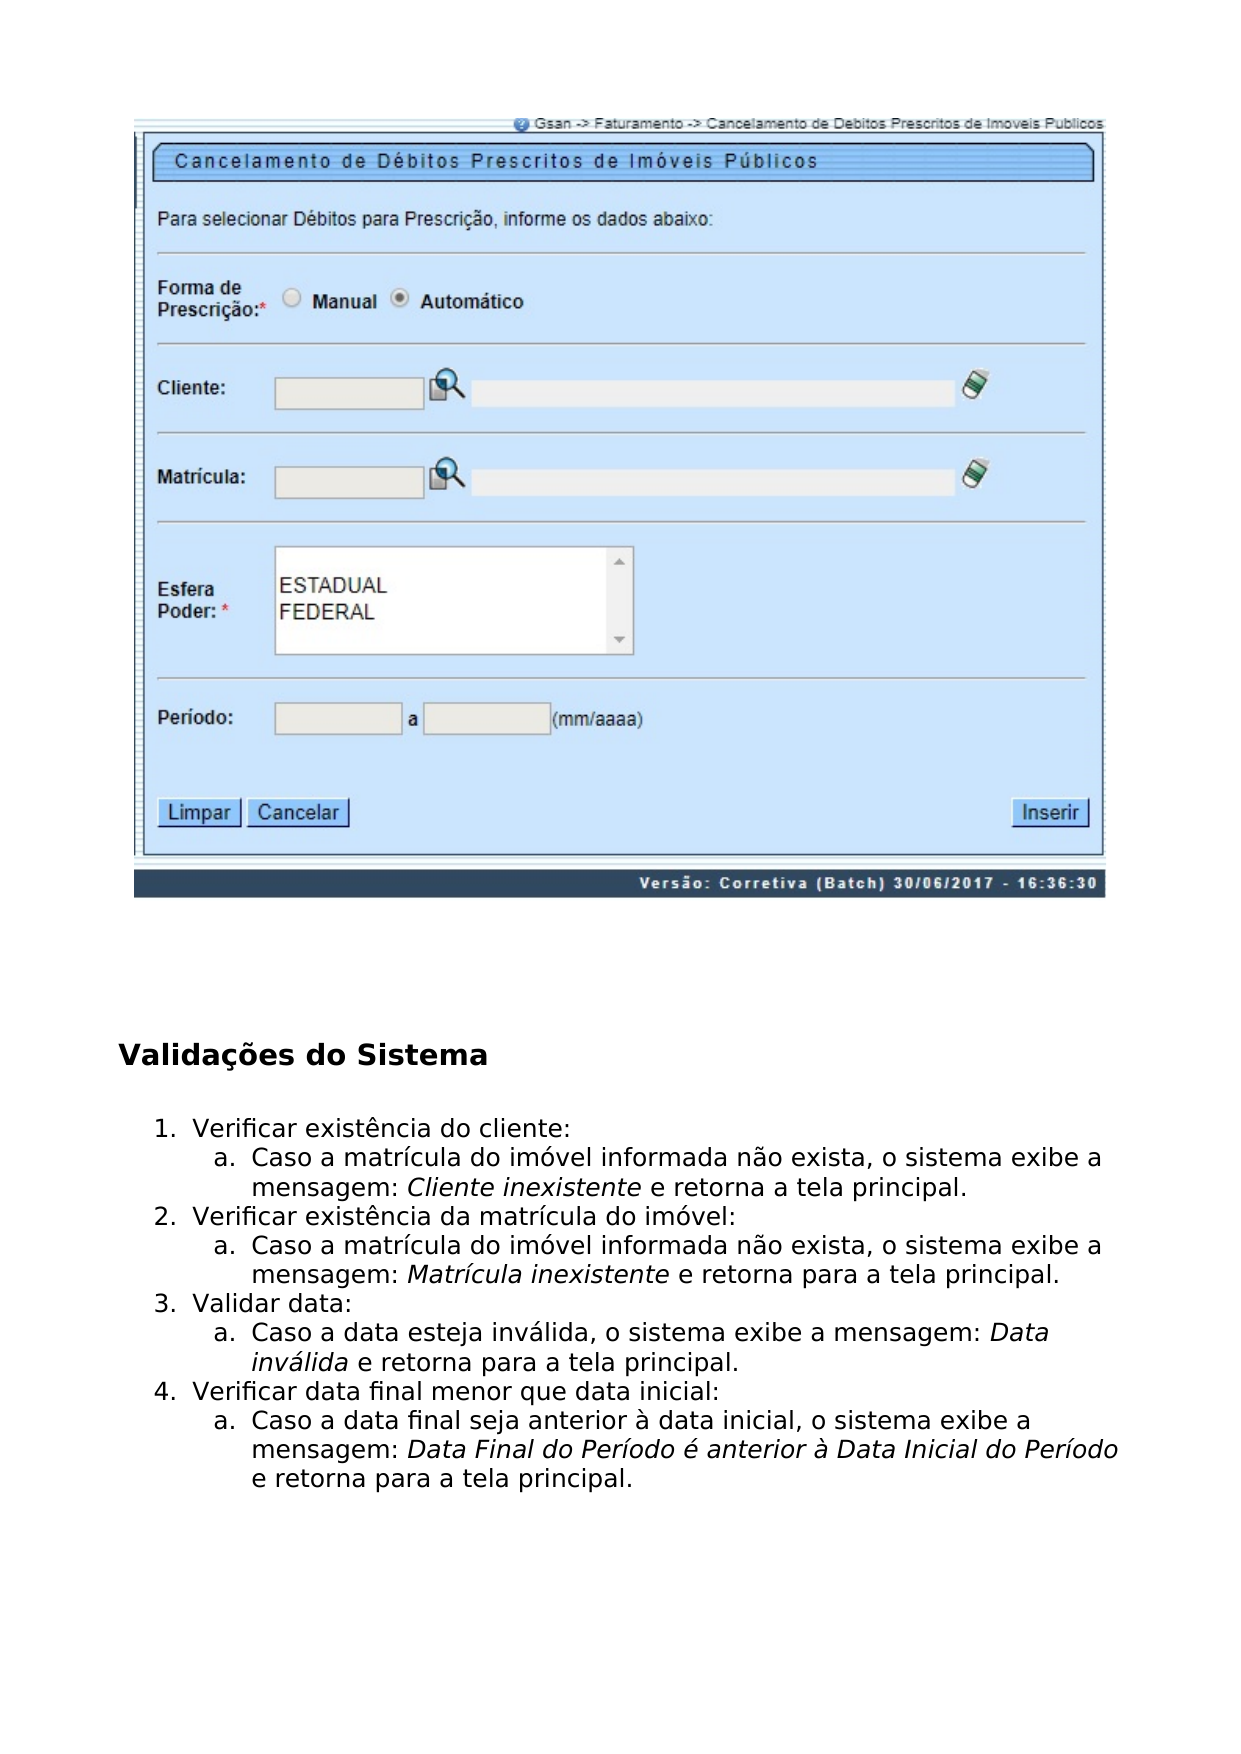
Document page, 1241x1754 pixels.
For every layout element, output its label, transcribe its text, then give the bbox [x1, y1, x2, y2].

subtitle Validações do Sistema [118, 1038, 1122, 1072]
list Verificar existência da matrícula do imóvel: [177, 1202, 1122, 1231]
list Caso a data final seja anterior à data inicial, o sistema exibe a mensagem: Data Final do Período é anterior à Data Inicial do Período e retorna para a tela principal. [236, 1406, 1122, 1493]
list Verificar existência do cliente: [177, 1114, 1122, 1143]
list Caso a matrícula do imóvel informada não exista, o sistema exibe a mensagem: Matrícula inexistente e retorna para a tela principal. [236, 1231, 1122, 1289]
list Caso a matrícula do imóvel informada não exista, o sistema exibe a mensagem: Cliente inexistente e retorna a tela principal. [236, 1143, 1122, 1202]
picture [134, 118, 1107, 901]
list Validar data: [177, 1289, 1122, 1318]
list Caso a data esteja inválida, o sistema exibe a mensagem: Data inválida e retorna para a tela principal. [236, 1318, 1122, 1377]
list Verificar data final menor que data inicial: [177, 1377, 1122, 1406]
